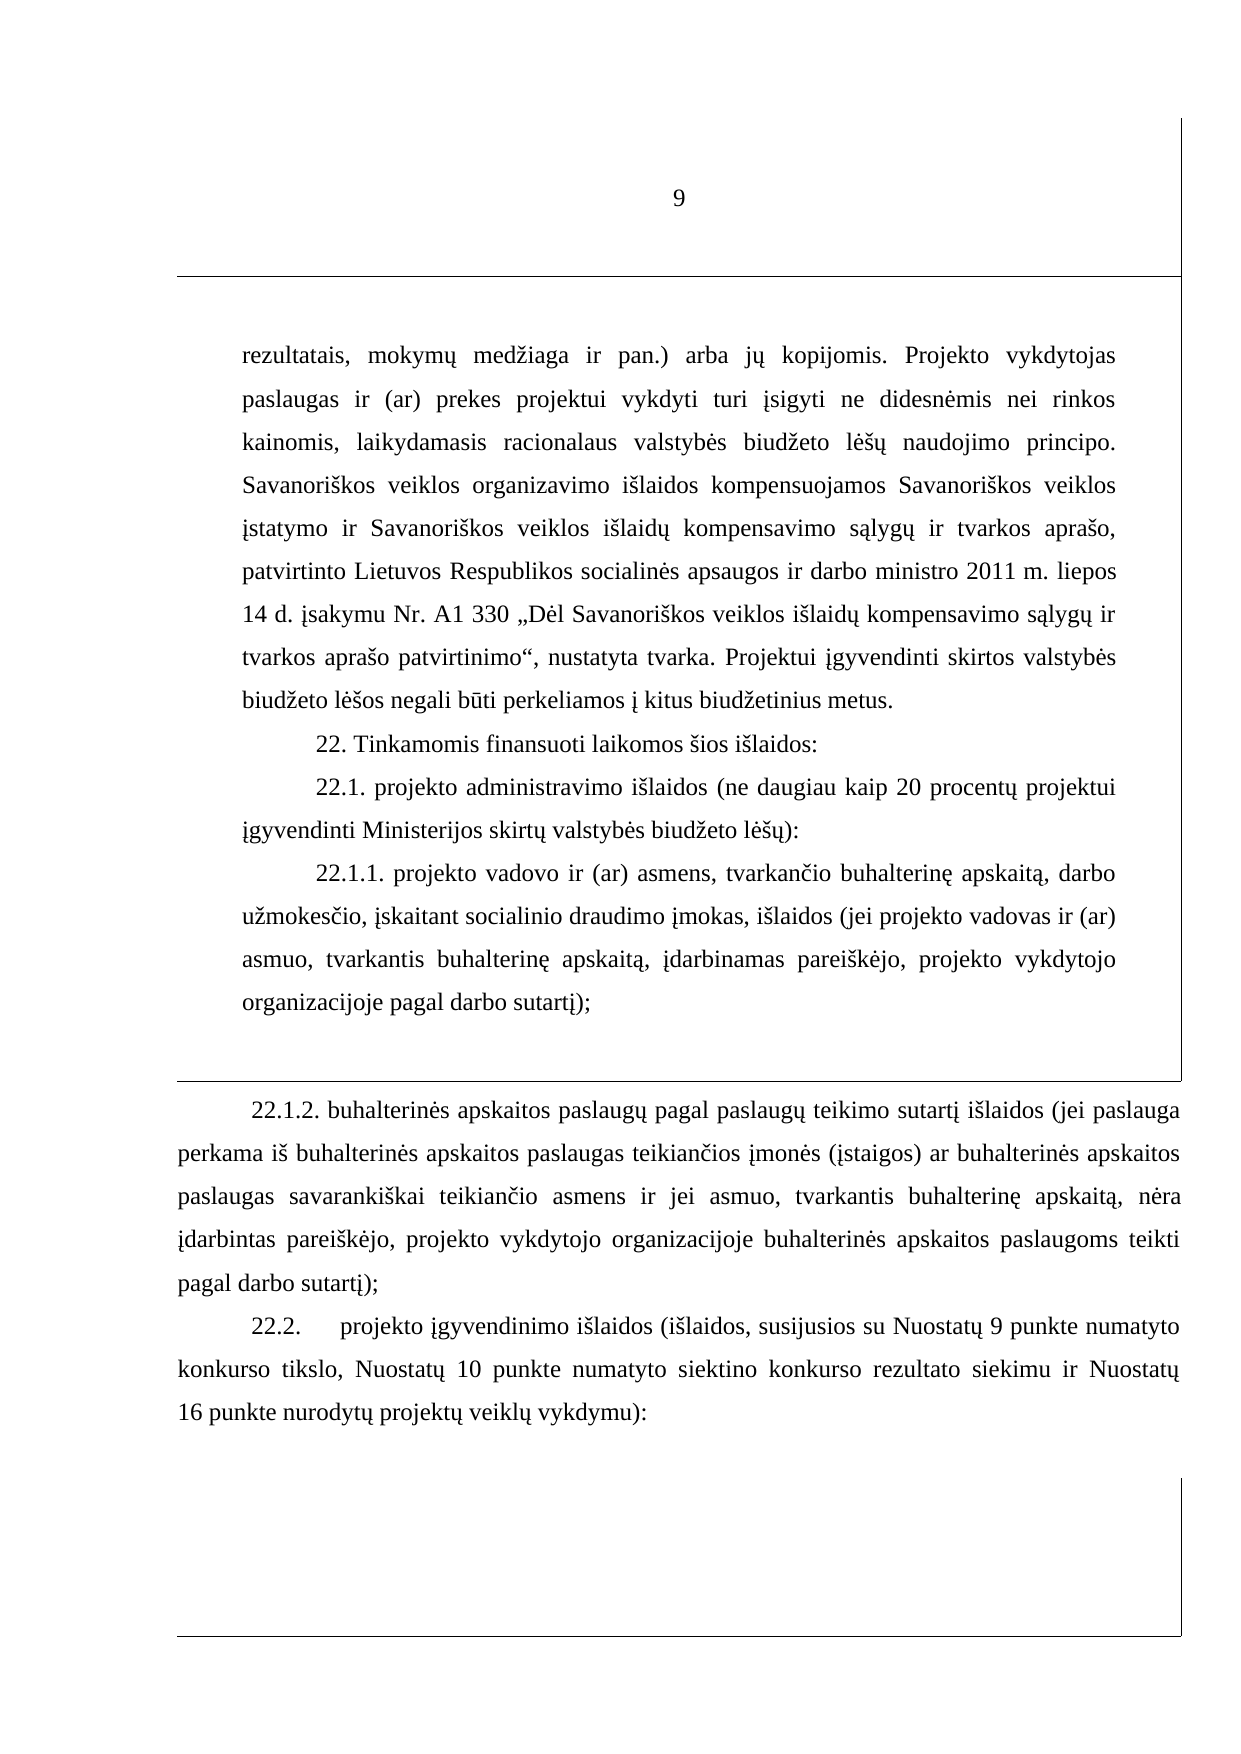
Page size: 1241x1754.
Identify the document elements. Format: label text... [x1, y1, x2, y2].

text 21. Išlaidos laikomos tinkamomis finansuoti, jei jos patirtos ir apmokėtos nuo 2023 m. sausio 1 d. iki 2023 m. gruodžio 31 d. Tinkamos finansuoti išlaidos turi būti pagrįstos išlaidų apmokėjimą pagrindžiančiais buhalterinės apskaitos dokumentais (sąskaitomis faktūromis, kasos čekiais, banko sąskaitų išrašais ir pan.) ir projekto veiklų įvykdymą patvirtinančiais dokumentais (dalyvių sąrašais, analitinių veiklų rezultatais, mokymų medžiaga ir pan.) arba jų kopijomis. Projekto vykdytojas paslaugas ir (ar) prekes projektui vykdyti turi įsigyti ne didesnėmis nei rinkos kainomis, laikydamasis racionalaus valstybės biudžeto lėšų naudojimo principo. Savanoriškos veiklos organizavimo išlaidos kompensuojamos Savanoriškos veiklos įstatymo ir Savanoriškos veiklos išlaidų kompensavimo sąlygų ir tvarkos aprašo, patvirtinto Lietuvos Respublikos socialinės apsaugos ir darbo ministro 2011 m. liepos 14 d. įsakymu Nr. A1 330 „Dėl Savanoriškos veiklos išlaidų kompensavimo sąlygų ir tvarkos aprašo patvirtinimo“, nustatyta tvarka. Projektui įgyvendinti skirtos valstybės biudžeto lėšos negali būti perkeliamos į kitus biudžetinius metus. [177, 276, 1181, 664]
text 22.1. projekto administravimo išlaidos (ne daugiau kaip 20 procentų projektui įgyvendinti Ministerijos skirtų valstybės biudžeto lėšų): [177, 707, 1181, 793]
text 22.2. projekto įgyvendinimo išlaidos (išlaidos, susijusios su Nuostatų 9 punkte numatyto konkurso tikslo, Nuostatų 10 punkte numatyto siektino konkurso rezultato siekimu ir Nuostatų 16 punkte nurodytų projektų veiklų vykdymu): [177, 1311, 1181, 1426]
text 22. Tinkamomis finansuoti laikomos šios išlaidos: [177, 664, 1181, 707]
text 22.1.1. projekto vadovo ir (ar) asmens, tvarkančio buhalterinę apskaitą, darbo užmokesčio, įskaitant socialinio draudimo įmokas, išlaidos (jei projekto vadovas ir (ar) asmuo, tvarkantis buhalterinę apskaitą, įdarbinamas pareiškėjo, projekto vykdytojo organizacijoje pagal darbo sutartį); [177, 793, 1181, 1081]
text 22.1.2. buhalterinės apskaitos paslaugų pagal paslaugų teikimo sutartį išlaidos (jei paslauga perkama iš buhalterinės apskaitos paslaugas teikiančios įmonės (įstaigos) ar buhalterinės apskaitos paslaugas savarankiškai teikiančio asmens ir jei asmuo, tvarkantis buhalterinę apskaitą, nėra įdarbintas pareiškėjo, projekto vykdytojo organizacijoje buhalterinės apskaitos paslaugoms teikti pagal darbo sutartį); [177, 1095, 1181, 1296]
